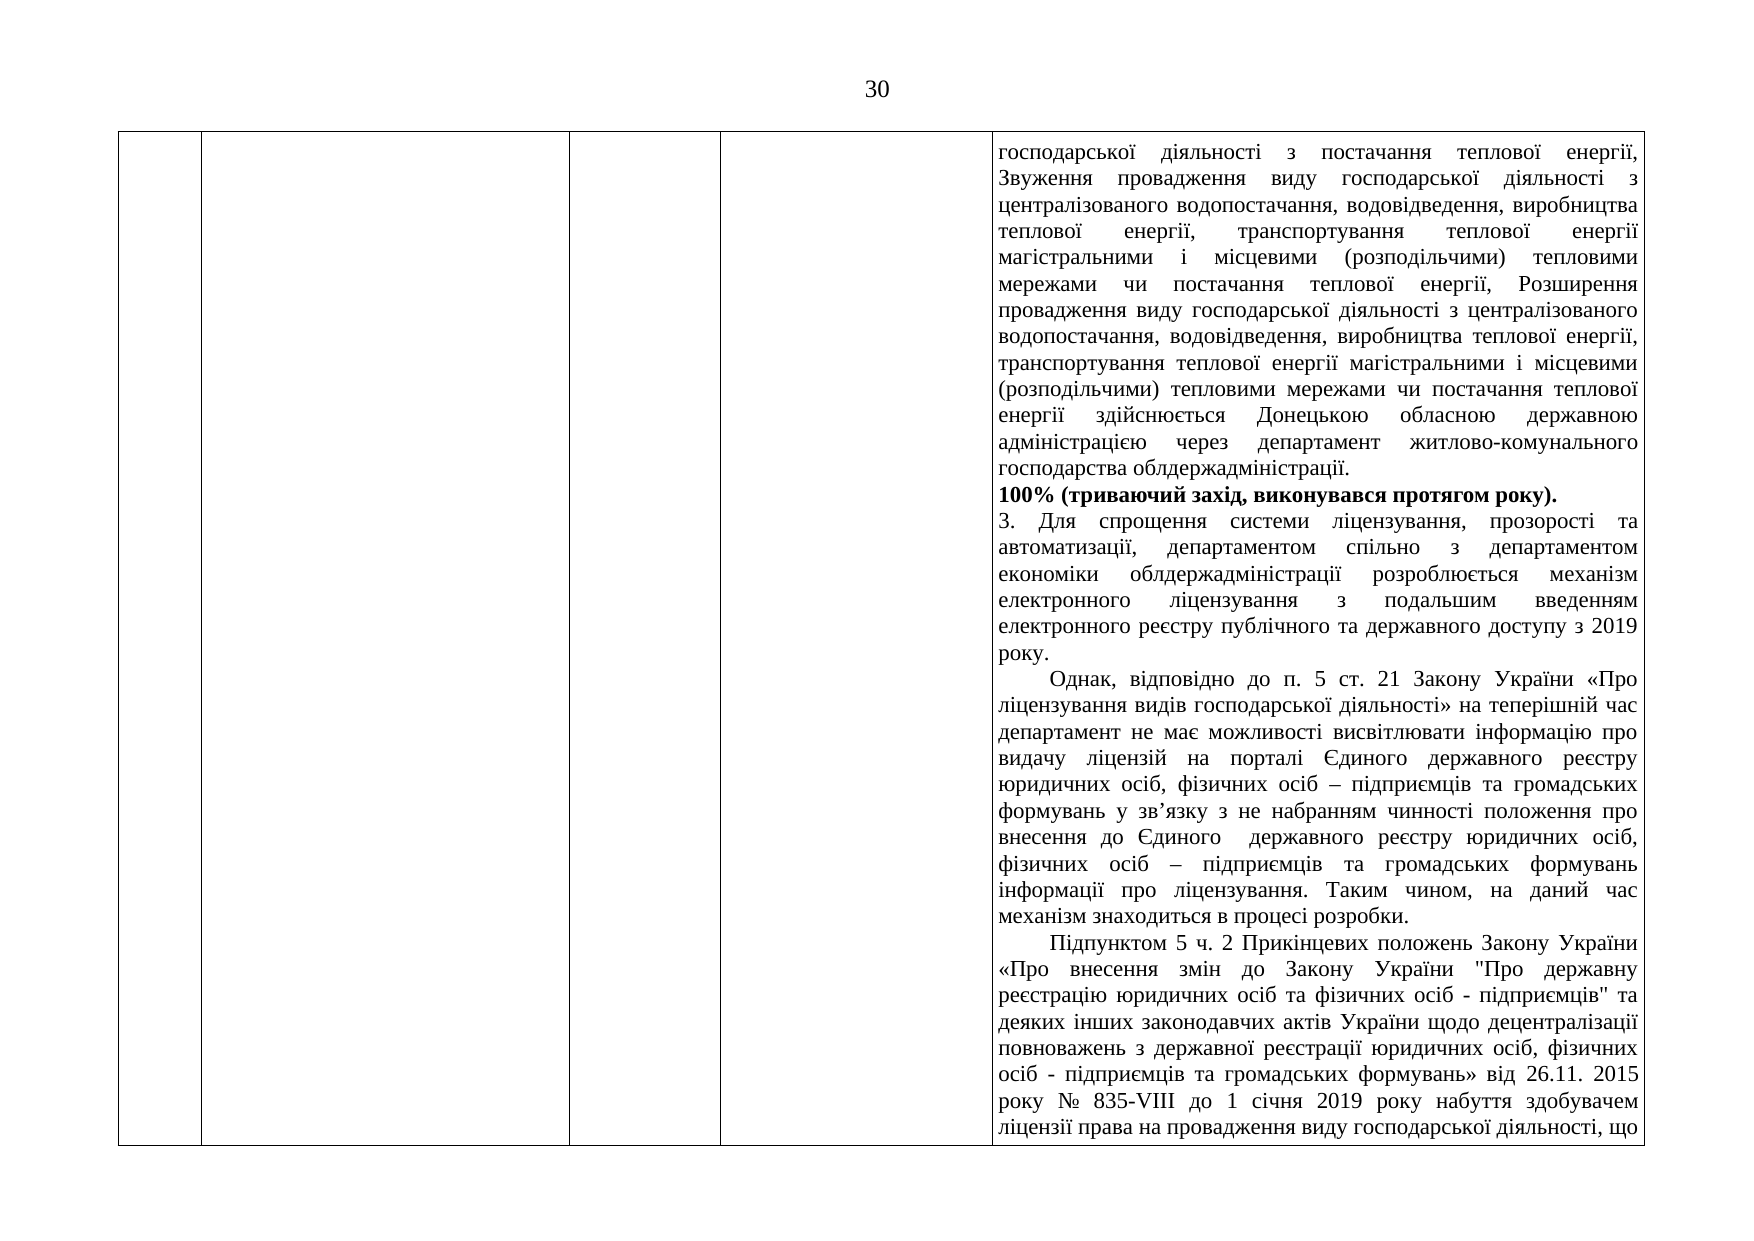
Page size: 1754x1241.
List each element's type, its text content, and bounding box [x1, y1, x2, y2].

table_cell [570, 132, 720, 1145]
table_cell [1662, 131, 1677, 1145]
table_cell господарської діяльності з постачання теплової енергії, Звуження провадження виду господарської діяльності з централізованого водопостачання, водовідведення, виробництва теплової енергії, транспортування теплової енергії магістральними і місцевими (розподільчими) тепловими мережами чи постачання теплової енергії, Розширення провадження виду господарської діяльності з централізованого водопостачання, водовідведення, виробництва теплової енергії, транспортування теплової енергії магістральними і місцевими (розподільчими) тепловими мережами чи постачання теплової енергії здійснюється Донецькою обласною державною адміністрацією через департамент житлово-комунального господарства облдержадміністрації. 100% (триваючий захід, виконувався протягом року). 3. Для спрощення системи ліцензування, прозорості та автоматизації, департаментом спільно з департаментом економіки облдержадміністрації розроблюється механізм електронного ліцензування з подальшим введенням електронного реєстру публічного та державного доступу з 2019 року. Однак, відповідно до п. 5 ст. 21 Закону України «Про ліцензування видів господарської діяльності» на теперішній час департамент не має можливості висвітлювати інформацію про видачу ліцензій на порталі Єдиного державного реєстру юридичних осіб, фізичних осіб – підприємців та громадських формувань у зв’язку з не набранням чинності положення про внесення до Єдиного державного реєстру юридичних осіб, фізичних осіб – підприємців та громадських формувань інформації про ліцензування. Таким чином, на даний час механізм знаходиться в процесі розробки. Підпунктом 5 ч. 2 Прикінцевих положень Закону України «Про внесення змін до Закону України "Про державну реєстрацію юридичних осіб та фізичних осіб - підприємців" та деяких інших законодавчих актів України щодо децентралізації повноважень з державної реєстрації юридичних осіб, фізичних осіб - підприємців та громадських формувань» від 26.11. 2015 року № 835-VIII до 1 січня 2019 року набуття здобувачем ліцензії права на провадження виду господарської діяльності, що [993, 132, 1644, 1145]
table_cell [721, 132, 992, 1145]
table_cell [119, 132, 201, 1145]
table_cell [202, 132, 569, 1145]
table_cell [1645, 131, 1662, 1145]
